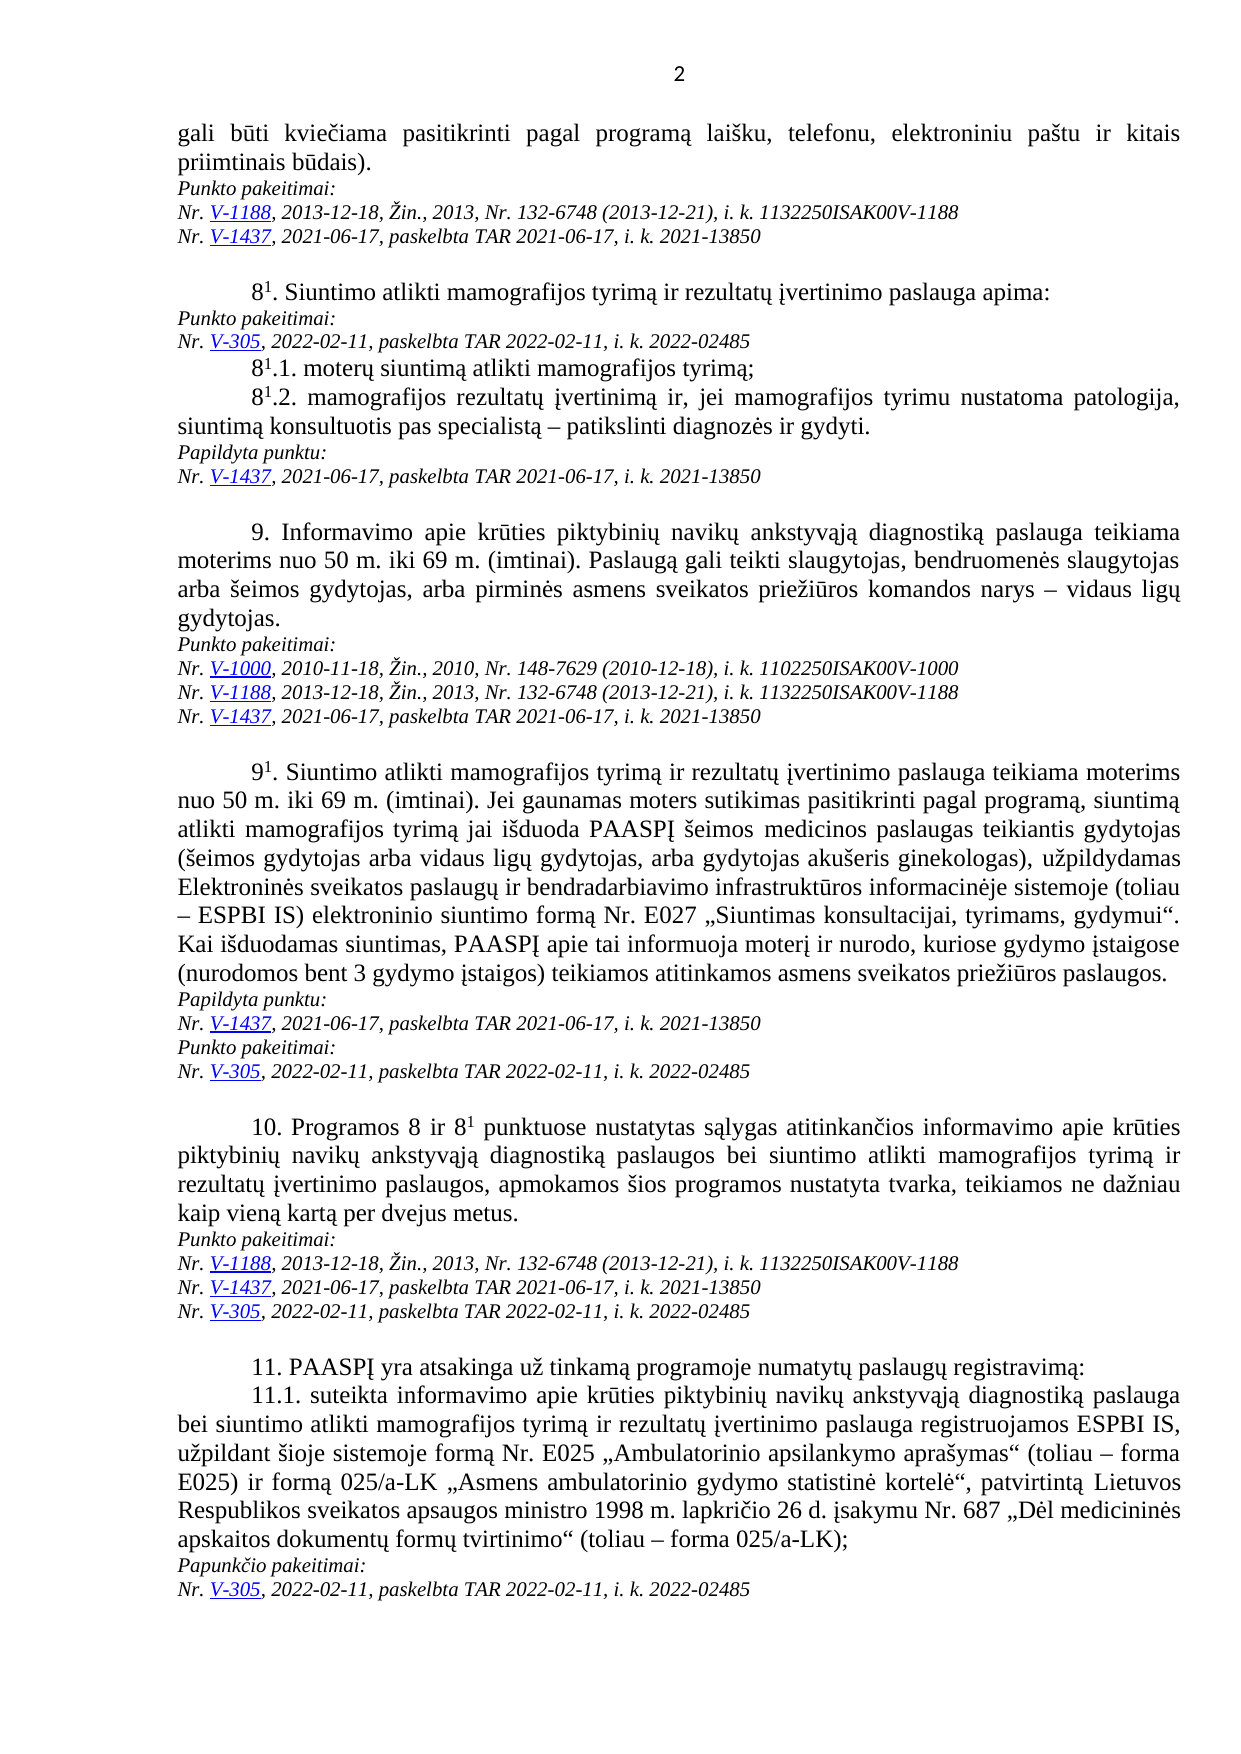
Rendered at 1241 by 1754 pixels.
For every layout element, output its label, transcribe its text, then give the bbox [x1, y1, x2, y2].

text Punkto pakeitimai: [177, 1035, 1181, 1059]
text Nr. V-305, 2022-02-11, paskelbta TAR 2022-02-11, i. k. 2022-02485 [177, 329, 1181, 353]
text Nr. V-305, 2022-02-11, paskelbta TAR 2022-02-11, i. k. 2022-02485 [177, 1059, 1181, 1083]
text Papunkčio pakeitimai: [177, 1553, 1181, 1577]
text Nr. V-1437, 2021-06-17, paskelbta TAR 2021-06-17, i. k. 2021-13850 [177, 464, 1181, 488]
text 9. Informavimo apie krūties piktybinių navikų ankstyvąją diagnostiką paslauga teikiama moterims nuo 50 m. iki 69 m. (imtinai). Paslaugą gali teikti slaugytojas, bendruomenės slaugytojas arba šeimos gydytojas, arba pirminės asmens sveikatos priežiūros komandos narys – vidaus ligų gydytojas. [177, 517, 1181, 632]
text Nr. V-305, 2022-02-11, paskelbta TAR 2022-02-11, i. k. 2022-02485 [177, 1577, 1181, 1601]
text Nr. V-305, 2022-02-11, paskelbta TAR 2022-02-11, i. k. 2022-02485 [177, 1299, 1181, 1323]
text Punkto pakeitimai: [177, 632, 1181, 656]
text Nr. V-1188, 2013-12-18, Žin., 2013, Nr. 132-6748 (2013-12-21), i. k. 1132250ISAK00V-1188 [177, 1251, 1181, 1275]
text 10. Programos 8 ir 81 punktuose nustatytas sąlygas atitinkančios informavimo apie krūties piktybinių navikų ankstyvąją diagnostiką paslaugos bei siuntimo atlikti mamografijos tyrimą ir rezultatų įvertinimo paslaugos, apmokamos šios programos nustatyta tvarka, teikiamos ne dažniau kaip vieną kartą per dvejus metus. [177, 1112, 1181, 1227]
text Punkto pakeitimai: [177, 1227, 1181, 1251]
text Nr. V-1000, 2010-11-18, Žin., 2010, Nr. 148-7629 (2010-12-18), i. k. 1102250ISAK00V-1000 [177, 656, 1181, 680]
text Nr. V-1437, 2021-06-17, paskelbta TAR 2021-06-17, i. k. 2021-13850 [177, 224, 1181, 248]
text Papildyta punktu: [177, 987, 1181, 1011]
text Nr. V-1188, 2013-12-18, Žin., 2013, Nr. 132-6748 (2013-12-21), i. k. 1132250ISAK00V-1188 [177, 680, 1181, 704]
text Nr. V-1188, 2013-12-18, Žin., 2013, Nr. 132-6748 (2013-12-21), i. k. 1132250ISAK00V-1188 [177, 200, 1181, 224]
text Papildyta punktu: [177, 440, 1181, 464]
text 11.1. suteikta informavimo apie krūties piktybinių navikų ankstyvąją diagnostiką paslauga bei siuntimo atlikti mamografijos tyrimą ir rezultatų įvertinimo paslauga registruojamos ESPBI IS, užpildant šioje sistemoje formą Nr. E025 „Ambulatorinio apsilankymo aprašymas“ (toliau – forma E025) ir formą 025/a-LK „Asmens ambulatorinio gydymo statistinė kortelė“, patvirtintą Lietuvos Respublikos sveikatos apsaugos ministro 1998 m. lapkričio 26 d. įsakymu Nr. 687 „Dėl medicininės apskaitos dokumentų formų tvirtinimo“ (toliau – forma 025/a-LK); [177, 1380, 1181, 1553]
text 91. Siuntimo atlikti mamografijos tyrimą ir rezultatų įvertinimo paslauga teikiama moterims nuo 50 m. iki 69 m. (imtinai). Jei gaunamas moters sutikimas pasitikrinti pagal programą, siuntimą atlikti mamografijos tyrimą jai išduoda PAASPĮ šeimos medicinos paslaugas teikiantis gydytojas (šeimos gydytojas arba vidaus ligų gydytojas, arba gydytojas akušeris ginekologas), užpildydamas Elektroninės sveikatos paslaugų ir bendradarbiavimo infrastruktūros informacinėje sistemoje (toliau – ESPBI IS) elektroninio siuntimo formą Nr. E027 „Siuntimas konsultacijai, tyrimams, gydymui“. Kai išduodamas siuntimas, PAASPĮ apie tai informuoja moterį ir nurodo, kuriose gydymo įstaigose (nurodomos bent 3 gydymo įstaigos) teikiamos atitinkamos asmens sveikatos priežiūros paslaugos. [177, 757, 1181, 987]
text gali būti kviečiama pasitikrinti pagal programą laišku, telefonu, elektroniniu paštu ir kitais priimtinais būdais). [177, 118, 1181, 176]
text 81. Siuntimo atlikti mamografijos tyrimą ir rezultatų įvertinimo paslauga apima: [177, 277, 1181, 305]
text Nr. V-1437, 2021-06-17, paskelbta TAR 2021-06-17, i. k. 2021-13850 [177, 1275, 1181, 1299]
text Nr. V-1437, 2021-06-17, paskelbta TAR 2021-06-17, i. k. 2021-13850 [177, 1011, 1181, 1035]
text Punkto pakeitimai: [177, 176, 1181, 200]
text 81.2. mamografijos rezultatų įvertinimą ir, jei mamografijos tyrimu nustatoma patologija, siuntimą konsultuotis pas specialistą – patikslinti diagnozės ir gydyti. [177, 382, 1181, 440]
text 81.1. moterų siuntimą atlikti mamografijos tyrimą; [177, 353, 1181, 382]
text Punkto pakeitimai: [177, 305, 1181, 329]
text Nr. V-1437, 2021-06-17, paskelbta TAR 2021-06-17, i. k. 2021-13850 [177, 704, 1181, 728]
text 11. PAASPĮ yra atsakinga už tinkamą programoje numatytų paslaugų registravimą: [177, 1352, 1181, 1380]
